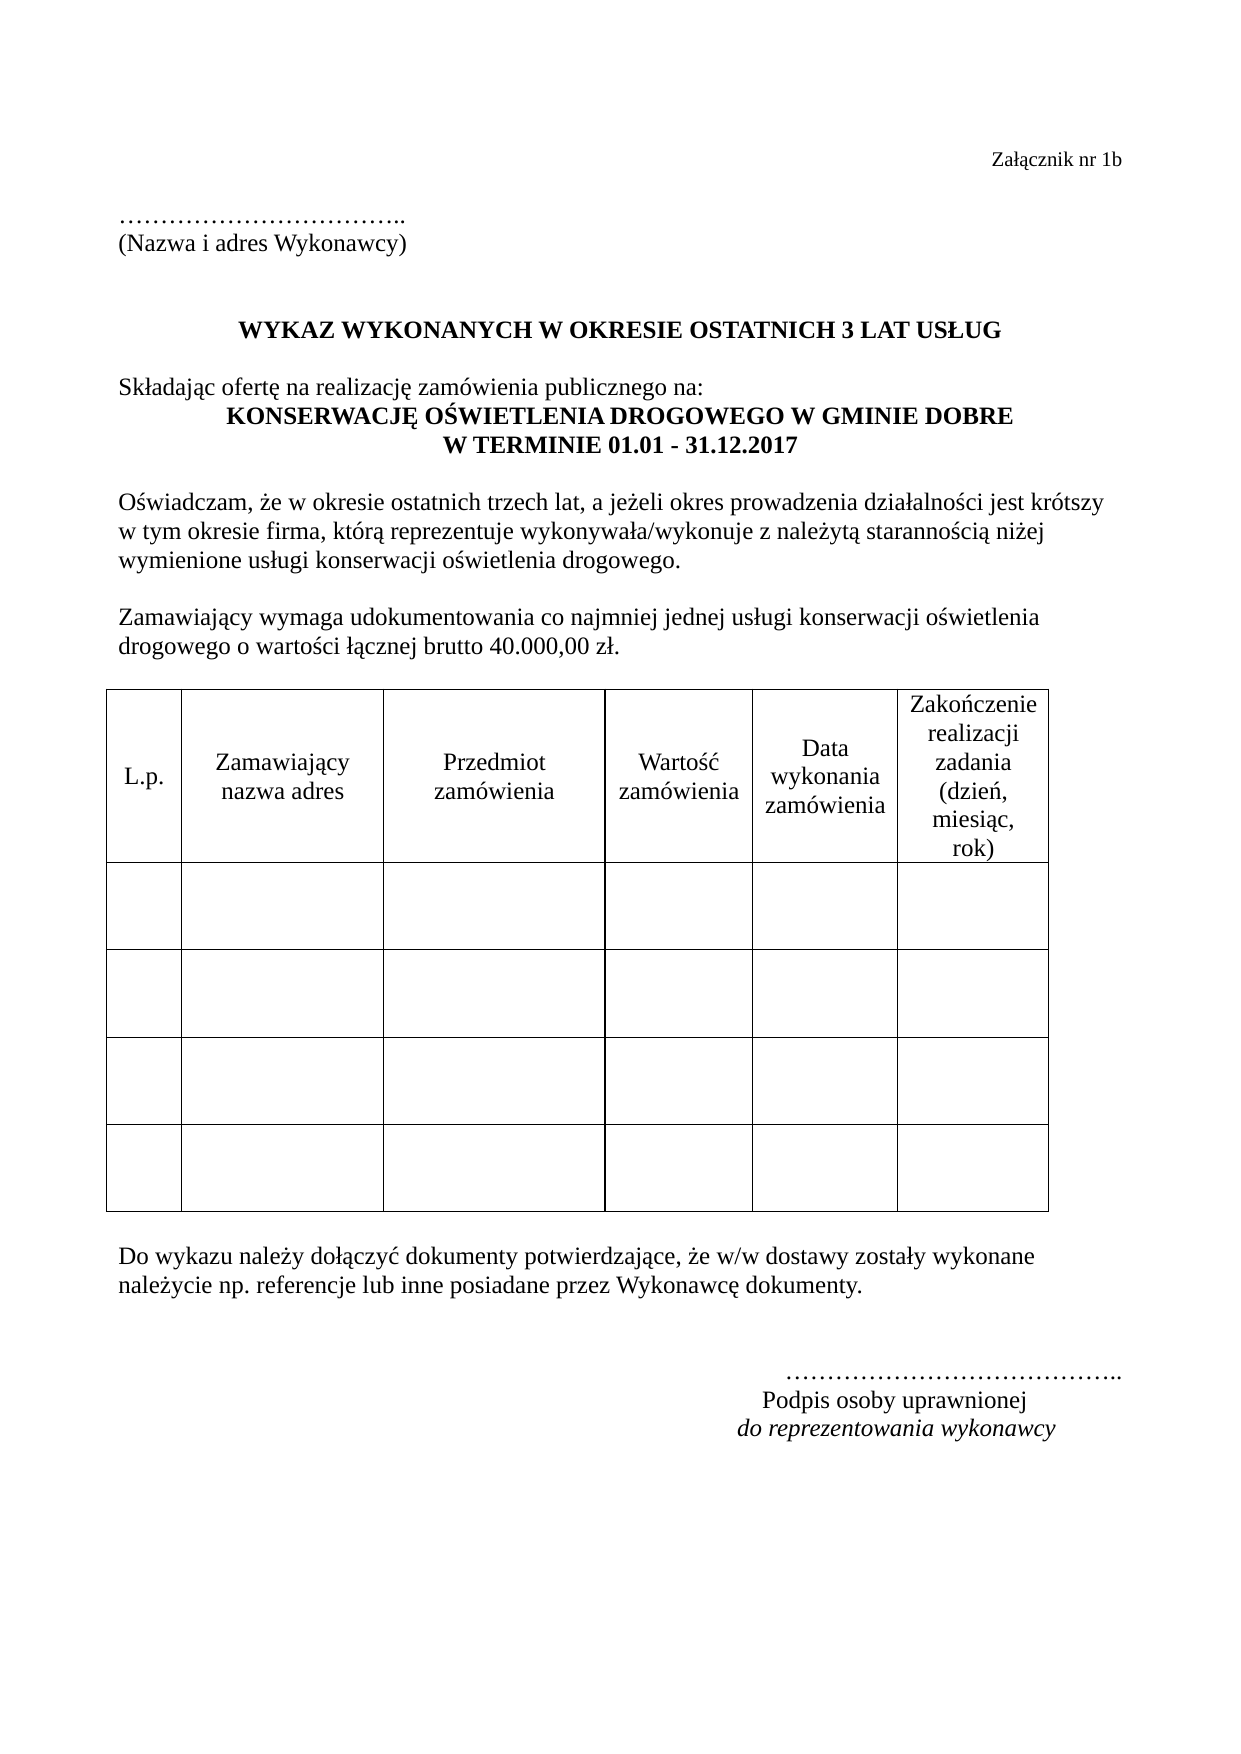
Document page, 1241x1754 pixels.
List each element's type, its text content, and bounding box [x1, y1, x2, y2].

text ………………………………….. [118, 1356, 1122, 1385]
table_cell [107, 950, 181, 1037]
text Do wykazu należy dołączyć dokumenty potwierdzające, że w/w dostawy zostały wykonane należycie np. referencje lub inne posiadane przez Wykonawcę dokumenty. [118, 1241, 1122, 1298]
table_cell [753, 950, 897, 1037]
table_header Data wykonania zamówienia [753, 690, 897, 862]
text Podpis osoby uprawnionej [118, 1385, 1122, 1413]
table_cell [107, 863, 181, 949]
table_cell [182, 863, 383, 949]
table_cell [606, 1038, 752, 1124]
text …………………………….. [118, 200, 1122, 228]
table_cell [606, 1125, 752, 1211]
text Zamawiający wymaga udokumentowania co najmniej jednej usługi konserwacji oświetlenia drogowego o wartości łącznej brutto 40.000,00 zł. [118, 602, 1122, 660]
table_cell [384, 1038, 604, 1124]
table_cell [753, 1125, 897, 1211]
table_header Zakończenie realizacji zadania (dzień, miesiąc, rok) [898, 690, 1048, 862]
text Załącznik nr 1b [118, 147, 1122, 171]
table_header L.p. [107, 690, 181, 862]
text Oświadczam, że w okresie ostatnich trzech lat, a jeżeli okres prowadzenia działalności jest krótszy w tym okresie firma, którą reprezentuje wykonywała/wykonuje z należytą starannością niżej wymienione usługi konserwacji oświetlenia drogowego. [118, 487, 1122, 573]
table_header Przedmiot zamówienia [384, 690, 604, 862]
text KONSERWACJĘ OŚWIETLENIA DROGOWEGO W GMINIE DOBRE [118, 401, 1122, 430]
table_cell [898, 950, 1048, 1037]
table_cell [753, 863, 897, 949]
text do reprezentowania wykonawcy [118, 1413, 1122, 1442]
table_cell [384, 950, 604, 1037]
table_cell [898, 1125, 1048, 1211]
table_cell [107, 1038, 181, 1124]
table_cell [606, 950, 752, 1037]
table_cell [898, 863, 1048, 949]
text WYKAZ WYKONANYCH W OKRESIE OSTATNICH 3 LAT USŁUG [118, 315, 1122, 343]
table_cell [182, 950, 383, 1037]
table_cell [606, 863, 752, 949]
table_cell [182, 1038, 383, 1124]
table_cell [753, 1038, 897, 1124]
table_cell [898, 1038, 1048, 1124]
table_cell [384, 1125, 604, 1211]
text (Nazwa i adres Wykonawcy) [118, 228, 1122, 257]
text W TERMINIE 01.01 - 31.12.2017 [118, 430, 1122, 458]
table_header Zamawiający nazwa adres [182, 690, 383, 862]
table_cell [384, 863, 604, 949]
table_header Wartość zamówienia [606, 690, 752, 862]
text Składając ofertę na realizację zamówienia publicznego na: [118, 372, 1122, 401]
table_cell [182, 1125, 383, 1211]
table_cell [107, 1125, 181, 1211]
